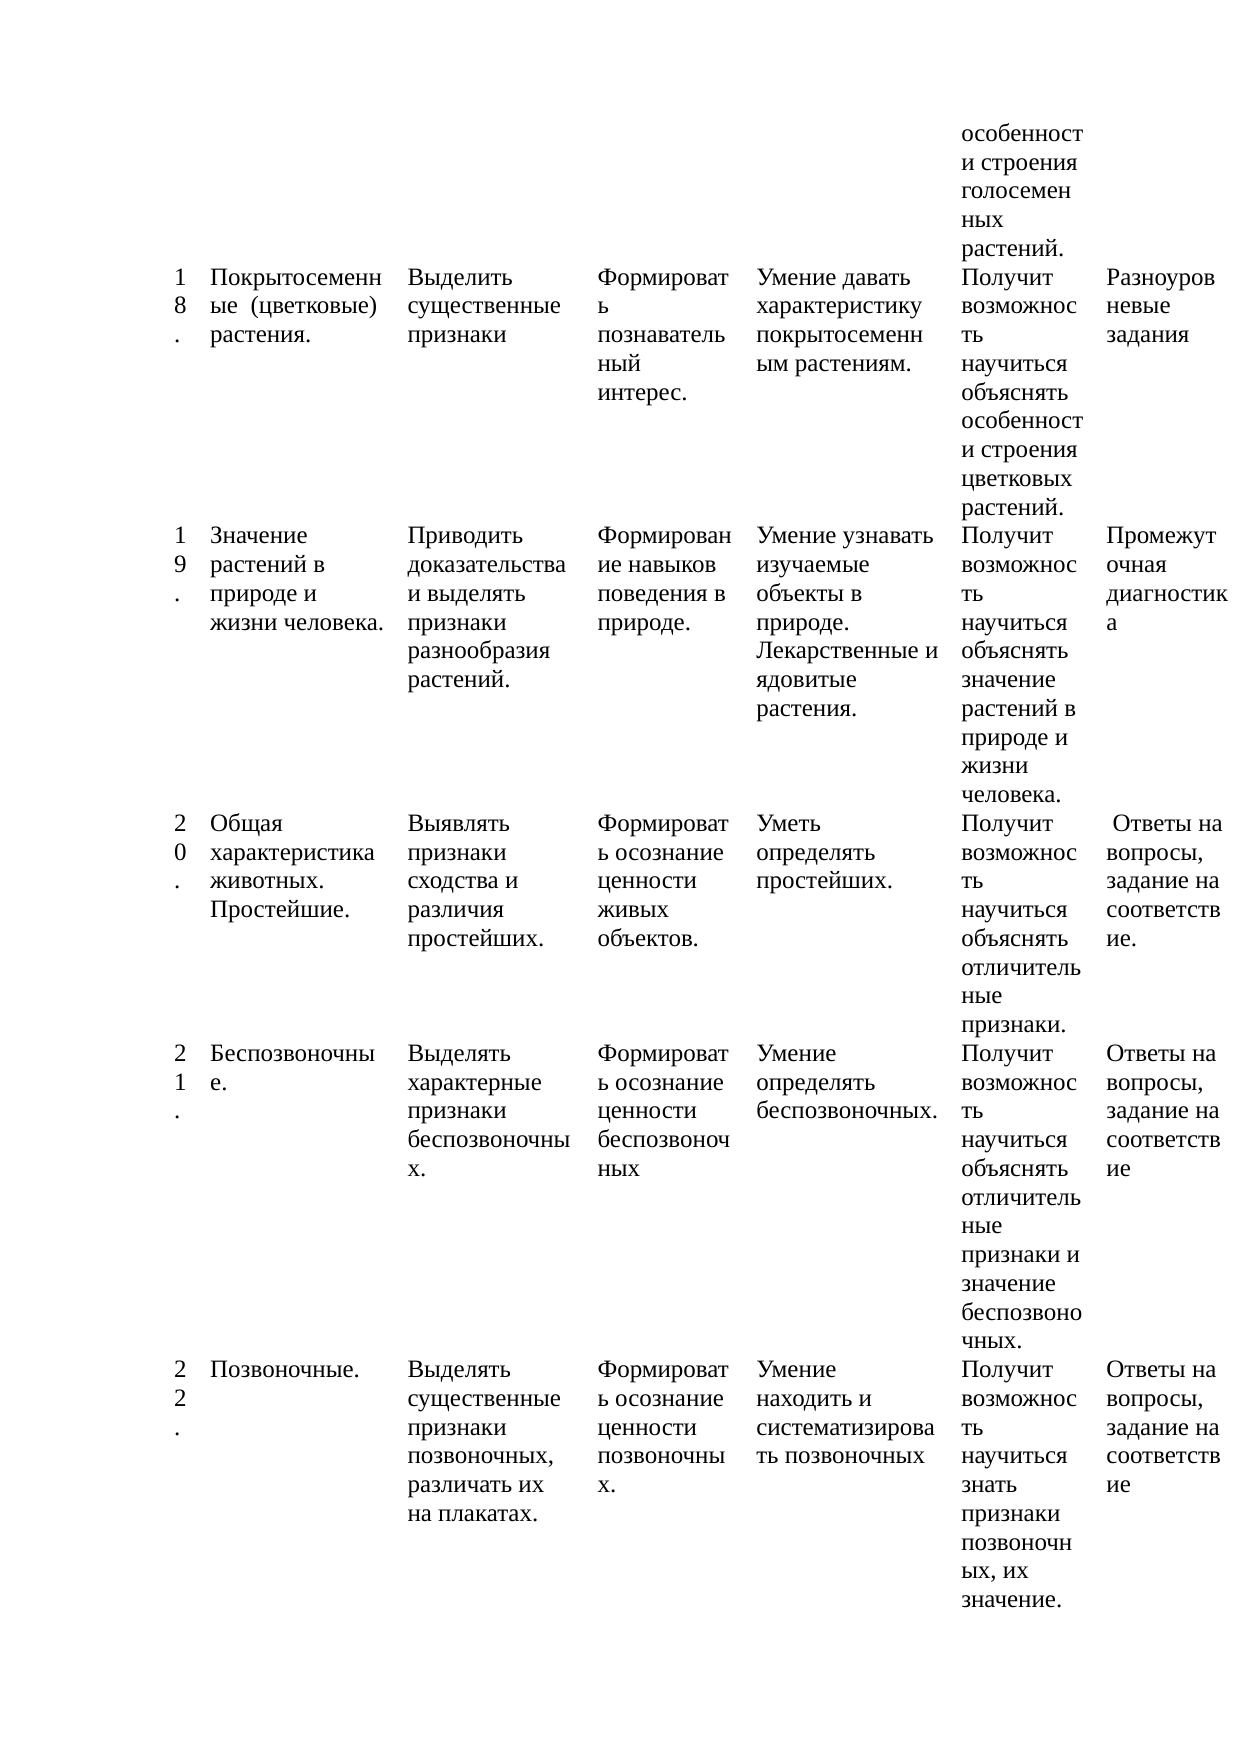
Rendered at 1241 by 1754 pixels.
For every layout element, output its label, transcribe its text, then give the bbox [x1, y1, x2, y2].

table_cell Общая характеристика животных. Простейшие. [199, 808, 396, 1038]
table_cell [745, 118, 950, 262]
table_cell Выделять характерные признаки беспозвоночных. [396, 1038, 586, 1354]
table_cell Умение находить и систематизировать позвоночных [745, 1354, 950, 1613]
table_cell Уметь определять простейших. [745, 808, 950, 1038]
table_cell Позвоночные. [199, 1354, 396, 1613]
table_cell [163, 118, 199, 262]
table_cell Приводить доказательства и выделять признаки разнообразия растений. [396, 521, 586, 808]
table_cell 19. [163, 521, 199, 808]
table_cell [586, 118, 745, 262]
table_cell Получит возможность научиться объяснять особенности строения цветковых растений. [950, 262, 1095, 521]
table_cell Получит возможность научиться объяснять отличительные признаки. [950, 808, 1095, 1038]
table_cell Ответы на вопросы, задание на соответствие [1095, 1038, 1239, 1354]
table_cell Формировать осознание ценности беспозвоночных [586, 1038, 745, 1354]
table_cell Формировать осознание ценности позвоночных. [586, 1354, 745, 1613]
table_cell Получит возможность научиться объяснять значение растений в природе и жизни человека. [950, 521, 1095, 808]
table_cell [0, 1038, 163, 1354]
table_cell [0, 521, 163, 808]
table_cell [0, 262, 163, 521]
table_cell Формировать познавательный интерес. [586, 262, 745, 521]
table_cell Разноуровневые задания [1095, 262, 1239, 521]
table_cell Ответы на вопросы, задание на соответствие. [1095, 808, 1239, 1038]
table_cell Формировать осознание ценности живых объектов. [586, 808, 745, 1038]
table_cell Беспозвоночные. [199, 1038, 396, 1354]
table_cell Получит возможность научиться знать признаки позвоночных, их значение. [950, 1354, 1095, 1613]
table_cell [0, 808, 163, 1038]
table_cell Умение узнавать изучаемые объекты в природе. Лекарственные и ядовитые растения. [745, 521, 950, 808]
table_cell Выделить существенные признаки [396, 262, 586, 521]
table_cell [0, 1354, 163, 1613]
table_cell Умение определять беспозвоночных. [745, 1038, 950, 1354]
table_cell 18. [163, 262, 199, 521]
table_cell Выделять существенные признаки позвоночных, различать их на плакатах. [396, 1354, 586, 1613]
table_cell Ответы на вопросы, задание на соответствие [1095, 1354, 1239, 1613]
table_cell Формирование навыков поведения в природе. [586, 521, 745, 808]
table_cell Значение растений в природе и жизни человека. [199, 521, 396, 808]
table_cell Умение давать характеристику покрытосеменным растениям. [745, 262, 950, 521]
table_cell Промежуточная диагностика [1095, 521, 1239, 808]
table_cell [1095, 118, 1239, 262]
table_cell особенности строения голосеменных растений. [950, 118, 1095, 262]
table_cell [0, 118, 163, 262]
table_cell Покрытосеменные (цветковые) растения. [199, 262, 396, 521]
table_cell [396, 118, 586, 262]
table_cell 21. [163, 1038, 199, 1354]
table_cell Получит возможность научиться объяснять отличительные признаки и значение беспозвоночных. [950, 1038, 1095, 1354]
table_cell [199, 118, 396, 262]
table_cell 20. [163, 808, 199, 1038]
table_cell 22. [163, 1354, 199, 1613]
table_cell Выявлять признаки сходства и различия простейших. [396, 808, 586, 1038]
